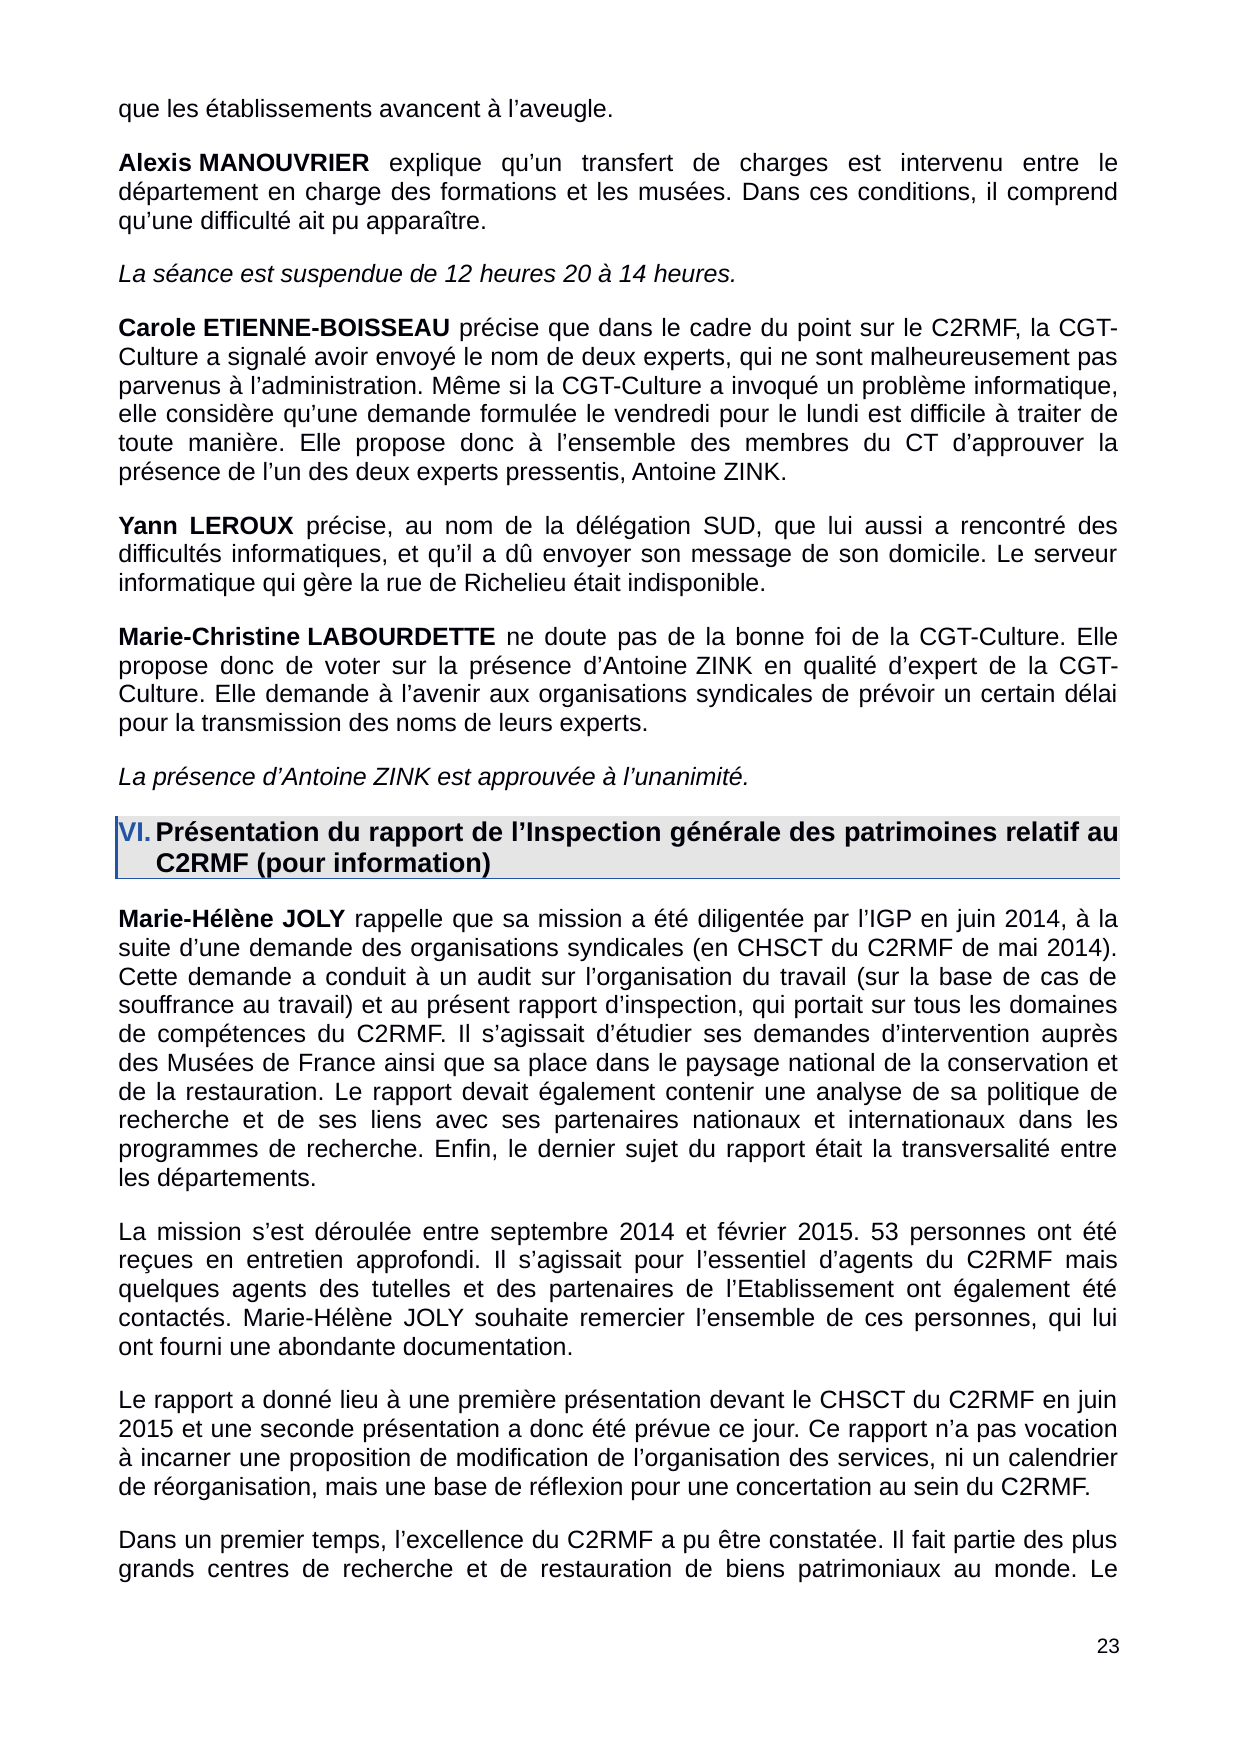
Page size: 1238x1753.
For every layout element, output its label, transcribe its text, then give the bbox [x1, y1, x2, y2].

text La séance est suspendue de 12 heures 20 à 14 heures. [118, 259, 1120, 288]
text Carole ETIENNE-BOISSEAU précise que dans le cadre du point sur le C2RMF, la CGT-Culture a signalé avoir envoyé le nom de deux experts, qui ne sont malheureusement pas parvenus à l’administration. Même si la CGT-Culture a invoqué un problème informatique, elle considère qu’une demande formulée le vendredi pour le lundi est difficile à traiter de toute manière. Elle propose donc à l’ensemble des membres du CT d’approuver la présence de l’un des deux experts pressentis, Antoine ZINK. [118, 313, 1120, 486]
text Marie-Hélène JOLY rappelle que sa mission a été diligentée par l’IGP en juin 2014, à la suite d’une demande des organisations syndicales (en CHSCT du C2RMF de mai 2014). Cette demande a conduit à un audit sur l’organisation du travail (sur la base de cas de souffrance au travail) et au présent rapport d’inspection, qui portait sur tous les domaines de compétences du C2RMF. Il s’agissait d’étudier ses demandes d’intervention auprès des Musées de France ainsi que sa place dans le paysage national de la conservation et de la restauration. Le rapport devait également contenir une analyse de sa politique de recherche et de ses liens avec ses partenaires nationaux et internationaux dans les programmes de recherche. Enfin, le dernier sujet du rapport était la transversalité entre les départements. [118, 904, 1120, 1192]
text Le rapport a donné lieu à une première présentation devant le CHSCT du C2RMF en juin 2015 et une seconde présentation a donc été prévue ce jour. Ce rapport n’a pas vocation à incarner une proposition de modification de l’organisation des services, ni un calendrier de réorganisation, mais une base de réflexion pour une concertation au sein du C2RMF. [118, 1386, 1120, 1501]
text La mission s’est déroulée entre septembre 2014 et février 2015. 53 personnes ont été reçues en entretien approfondi. Il s’agissait pour l’essentiel d’agents du C2RMF mais quelques agents des tutelles et des partenaires de l’Etablissement ont également été contactés. Marie-Hélène JOLY souhaite remercier l’ensemble de ces personnes, qui lui ont fourni une abondante documentation. [118, 1217, 1120, 1361]
subtitle Présentation du rapport de l’Inspection générale des patrimoines relatif au C2RMF (pour information) [118, 816, 1120, 878]
text que les établissements avancent à l’aveugle. [118, 94, 1120, 123]
text Dans un premier temps, l’excellence du C2RMF a pu être constatée. Il fait partie des plus grands centres de recherche et de restauration de biens patrimoniaux au monde. Le [118, 1526, 1120, 1583]
text Marie-Christine LABOURDETTE ne doute pas de la bonne foi de la CGT-Culture. Elle propose donc de voter sur la présence d’Antoine ZINK en qualité d’expert de la CGT-Culture. Elle demande à l’avenir aux organisations syndicales de prévoir un certain délai pour la transmission des noms de leurs experts. [118, 622, 1120, 737]
text Yann LEROUX précise, au nom de la délégation SUD, que lui aussi a rencontré des difficultés informatiques, et qu’il a dû envoyer son message de son domicile. Le serveur informatique qui gère la rue de Richelieu était indisponible. [118, 511, 1120, 597]
text Alexis MANOUVRIER explique qu’un transfert de charges est intervenu entre le département en charge des formations et les musées. Dans ces conditions, il comprend qu’une difficulté ait pu apparaître. [118, 148, 1120, 234]
text La présence d’Antoine ZINK est approuvée à l’unanimité. [118, 762, 1120, 791]
